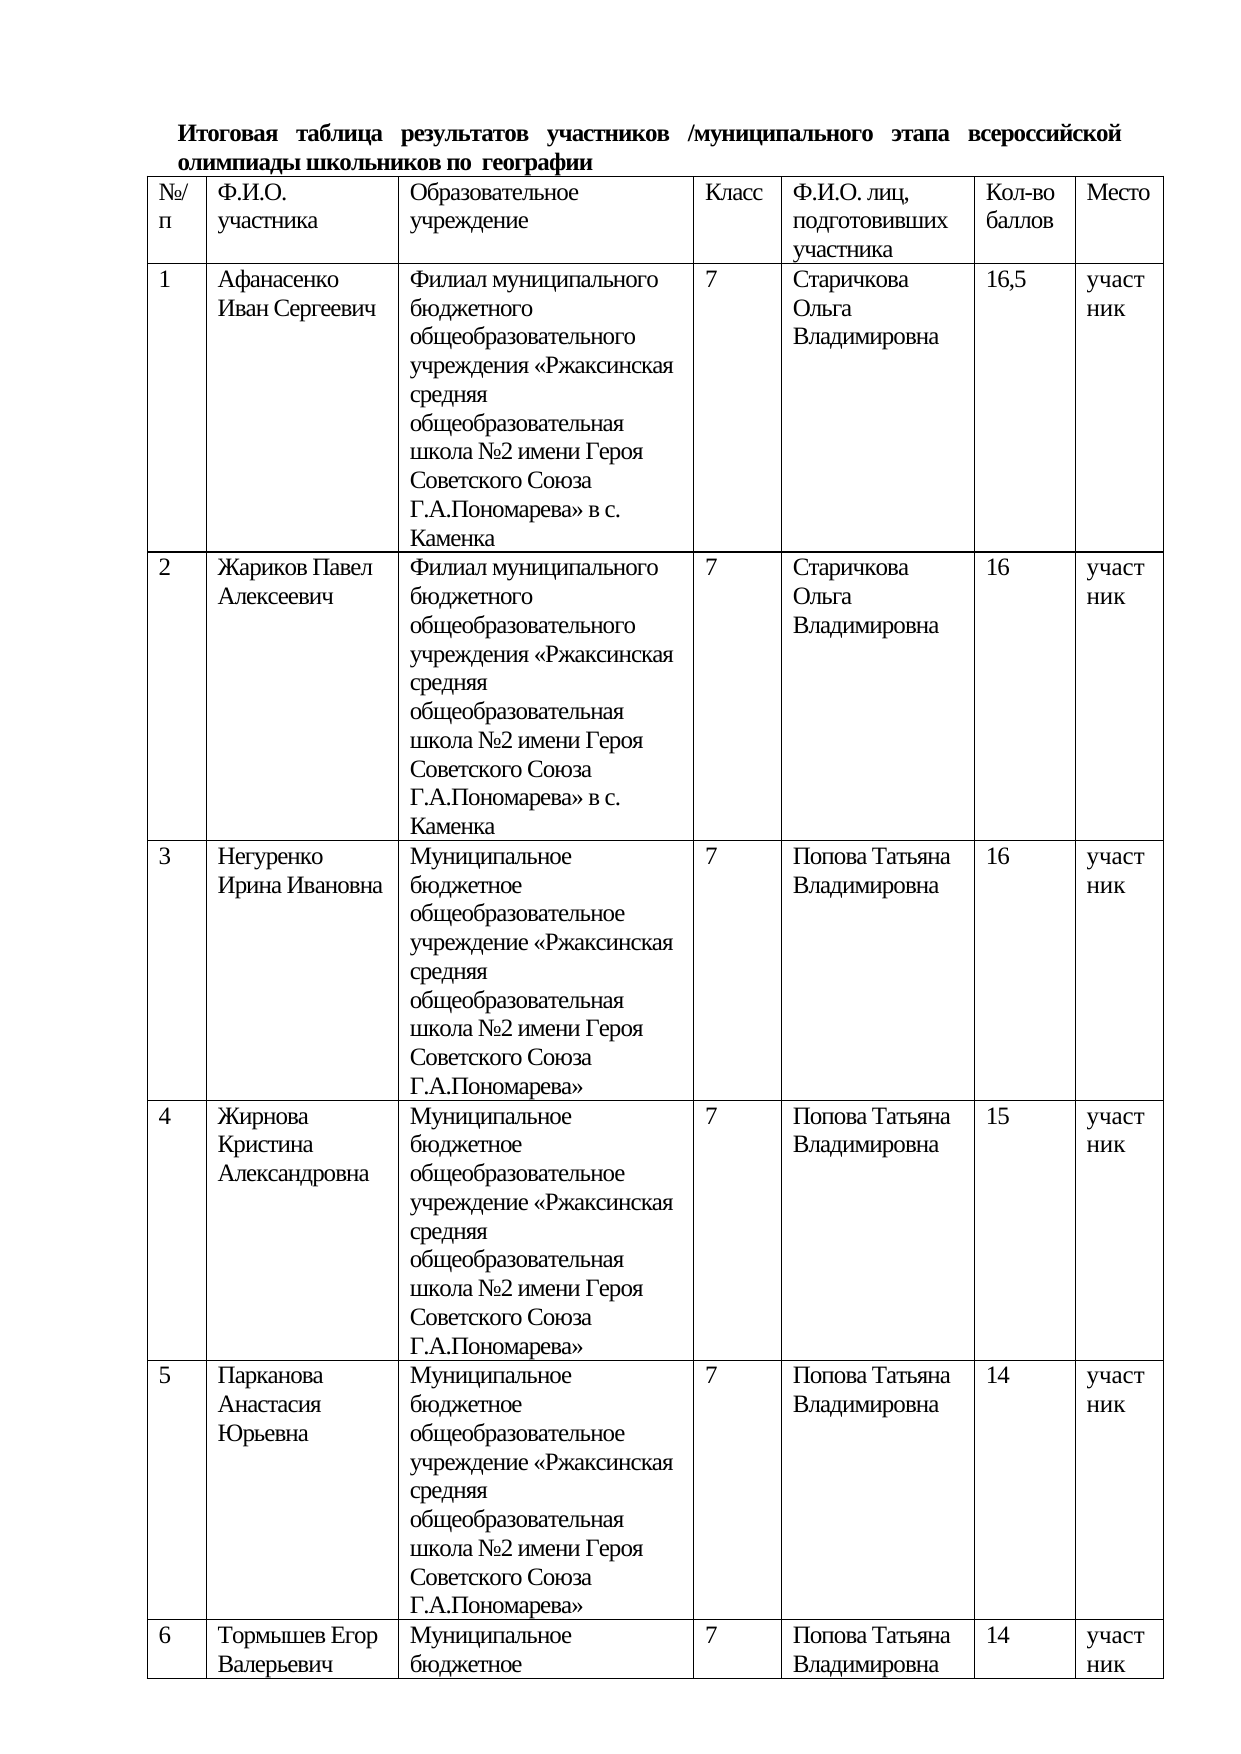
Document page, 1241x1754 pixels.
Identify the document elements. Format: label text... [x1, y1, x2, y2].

table_cell Попова Татьяна Владимировна [782, 1101, 974, 1359]
table_cell 7 [694, 553, 781, 840]
table_cell Жирнова Кристина Александровна [207, 1101, 398, 1359]
table_cell Попова Татьяна Владимировна [782, 1620, 974, 1678]
table_cell Негуренко Ирина Ивановна [207, 841, 398, 1100]
table_cell Муниципальное бюджетное общеобразовательное учреждение «Ржаксинская средняя общеобразовательная школа №2 имени Героя Советского Союза Г.А.Пономарева» [399, 1361, 693, 1619]
table_header Место [1076, 177, 1163, 263]
table_cell участник [1076, 1620, 1163, 1678]
table_cell Филиал муниципального бюджетного общеобразовательного учреждения «Ржаксинская средняя общеобразовательная школа №2 имени Героя Советского Союза Г.А.Пономарева» в с. Каменка [399, 553, 693, 840]
table_cell 1 [148, 264, 206, 551]
table_header Ф.И.О. лиц, подготовивших участника [782, 177, 974, 263]
table_cell 7 [694, 1361, 781, 1619]
table_cell участник [1076, 264, 1163, 551]
table_header Класс [694, 177, 781, 263]
table_cell Муниципальное бюджетное общеобразовательное учреждение «Ржаксинская средняя общеобразовательная школа №2 имени Героя Советского Союза Г.А.Пономарева» [399, 1101, 693, 1359]
table_cell Старичкова Ольга Владимировна [782, 553, 974, 840]
table_cell 4 [148, 1101, 206, 1359]
table_cell 16 [975, 553, 1075, 840]
table_cell Старичкова Ольга Владимировна [782, 264, 974, 551]
table_cell Попова Татьяна Владимировна [782, 1361, 974, 1619]
table_cell Тормышев Егор Валерьевич [207, 1620, 398, 1678]
table_cell участник [1076, 553, 1163, 840]
table_cell Афанасенко Иван Сергеевич [207, 264, 398, 551]
table_cell 15 [975, 1101, 1075, 1359]
table_cell Муниципальное бюджетное [399, 1620, 693, 1678]
table_cell 14 [975, 1620, 1075, 1678]
table_cell 5 [148, 1361, 206, 1619]
table_cell участник [1076, 1101, 1163, 1359]
table_cell 6 [148, 1620, 206, 1678]
table_cell Муниципальное бюджетное общеобразовательное учреждение «Ржаксинская средняя общеобразовательная школа №2 имени Героя Советского Союза Г.А.Пономарева» [399, 841, 693, 1100]
table_cell Жариков Павел Алексеевич [207, 553, 398, 840]
table_cell 7 [694, 841, 781, 1100]
table_cell 16,5 [975, 264, 1075, 551]
table_cell 2 [148, 553, 206, 840]
table_cell 7 [694, 1101, 781, 1359]
table_cell 14 [975, 1361, 1075, 1619]
table_cell 7 [694, 1620, 781, 1678]
table_header Кол-во баллов [975, 177, 1075, 263]
table_header №/п [148, 177, 206, 263]
table_cell участник [1076, 1361, 1163, 1619]
table_cell 16 [975, 841, 1075, 1100]
table_header Ф.И.О. участника [207, 177, 398, 263]
table_cell Филиал муниципального бюджетного общеобразовательного учреждения «Ржаксинская средняя общеобразовательная школа №2 имени Героя Советского Союза Г.А.Пономарева» в с. Каменка [399, 264, 693, 551]
table_cell 3 [148, 841, 206, 1100]
table_cell Попова Татьяна Владимировна [782, 841, 974, 1100]
text Итоговая таблица результатов участников /муниципального этапа всероссийской олимпиады школьников по географии [177, 118, 1122, 176]
table_cell участник [1076, 841, 1163, 1100]
table_header Образовательное учреждение [399, 177, 693, 263]
table_cell 7 [694, 264, 781, 551]
table_cell Парканова Анастасия Юрьевна [207, 1361, 398, 1619]
